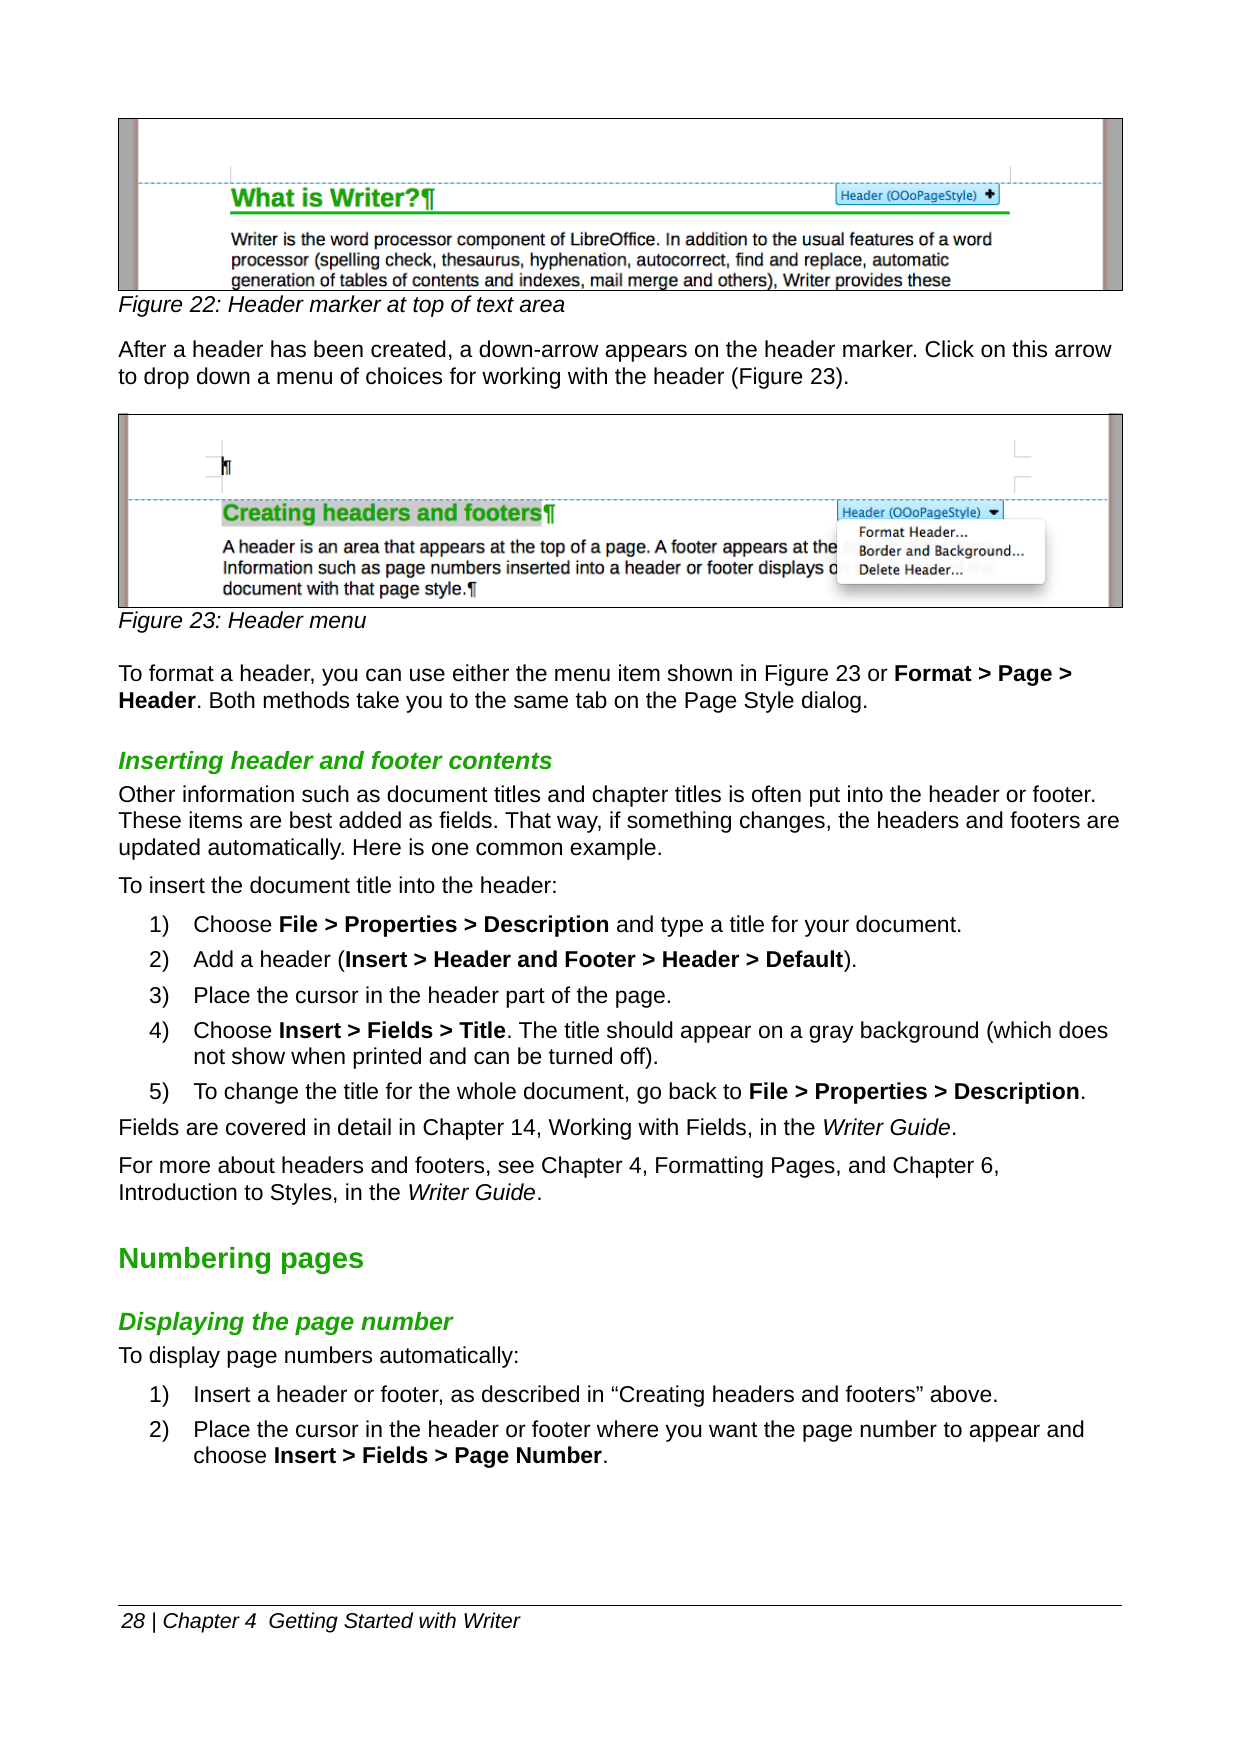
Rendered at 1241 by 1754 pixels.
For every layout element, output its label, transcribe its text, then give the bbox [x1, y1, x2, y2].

list Choose Insert > Fields > Title. The title should appear on a gray background (which does not show when printed and can be turned off). [169, 1017, 1122, 1069]
text Fields are covered in detail in Chapter 14, Working with Fields, in the Writer Guide. [118, 1113, 1122, 1140]
text To insert the document title into the header: [118, 872, 1122, 899]
picture [119, 415, 1122, 607]
list To change the title for the whole document, go back to File > Properties > Description. [169, 1078, 1122, 1105]
text Other information such as document titles and chapter titles is often put into the header or footer. These items are best added as fields. That way, if something changes, the headers and footers are updated automatically. Here is one common example. [118, 781, 1122, 860]
picture [119, 119, 1122, 290]
subtitle Inserting header and footer contents [118, 746, 1122, 775]
list Choose File > Properties > Description and type a title for your document. [169, 911, 1122, 937]
text To format a header, you can use either the menu item shown in Figure 23 or Format > Page > Header. Both methods take you to the same tab on the Page Style dialog. [118, 660, 1122, 713]
subtitle Numbering pages [118, 1241, 1122, 1275]
list Place the cursor in the header or footer where you want the page number to appear and choose Insert > Fields > Page Number. [169, 1416, 1122, 1469]
list Add a header (Insert > Header and Footer > Header > Default). [169, 946, 1122, 973]
text Figure 22: Header marker at top of text area [118, 291, 1122, 317]
text After a header has been created, a down-arrow appears on the header marker. Click on this arrow to drop down a menu of choices for working with the header (Figure 23). [118, 336, 1122, 389]
subtitle Displaying the page number [118, 1307, 1122, 1336]
text For more about headers and footers, see Chapter 4, Formatting Pages, and Chapter 6, Introduction to Styles, in the Writer Guide. [118, 1152, 1122, 1205]
text Figure 23: Header menu [118, 608, 1122, 634]
list Place the cursor in the header part of the page. [169, 982, 1122, 1008]
text To display page numbers automatically: [118, 1342, 1122, 1368]
list Insert a header or footer, as described in “Creating headers and footers” above. [169, 1381, 1122, 1407]
